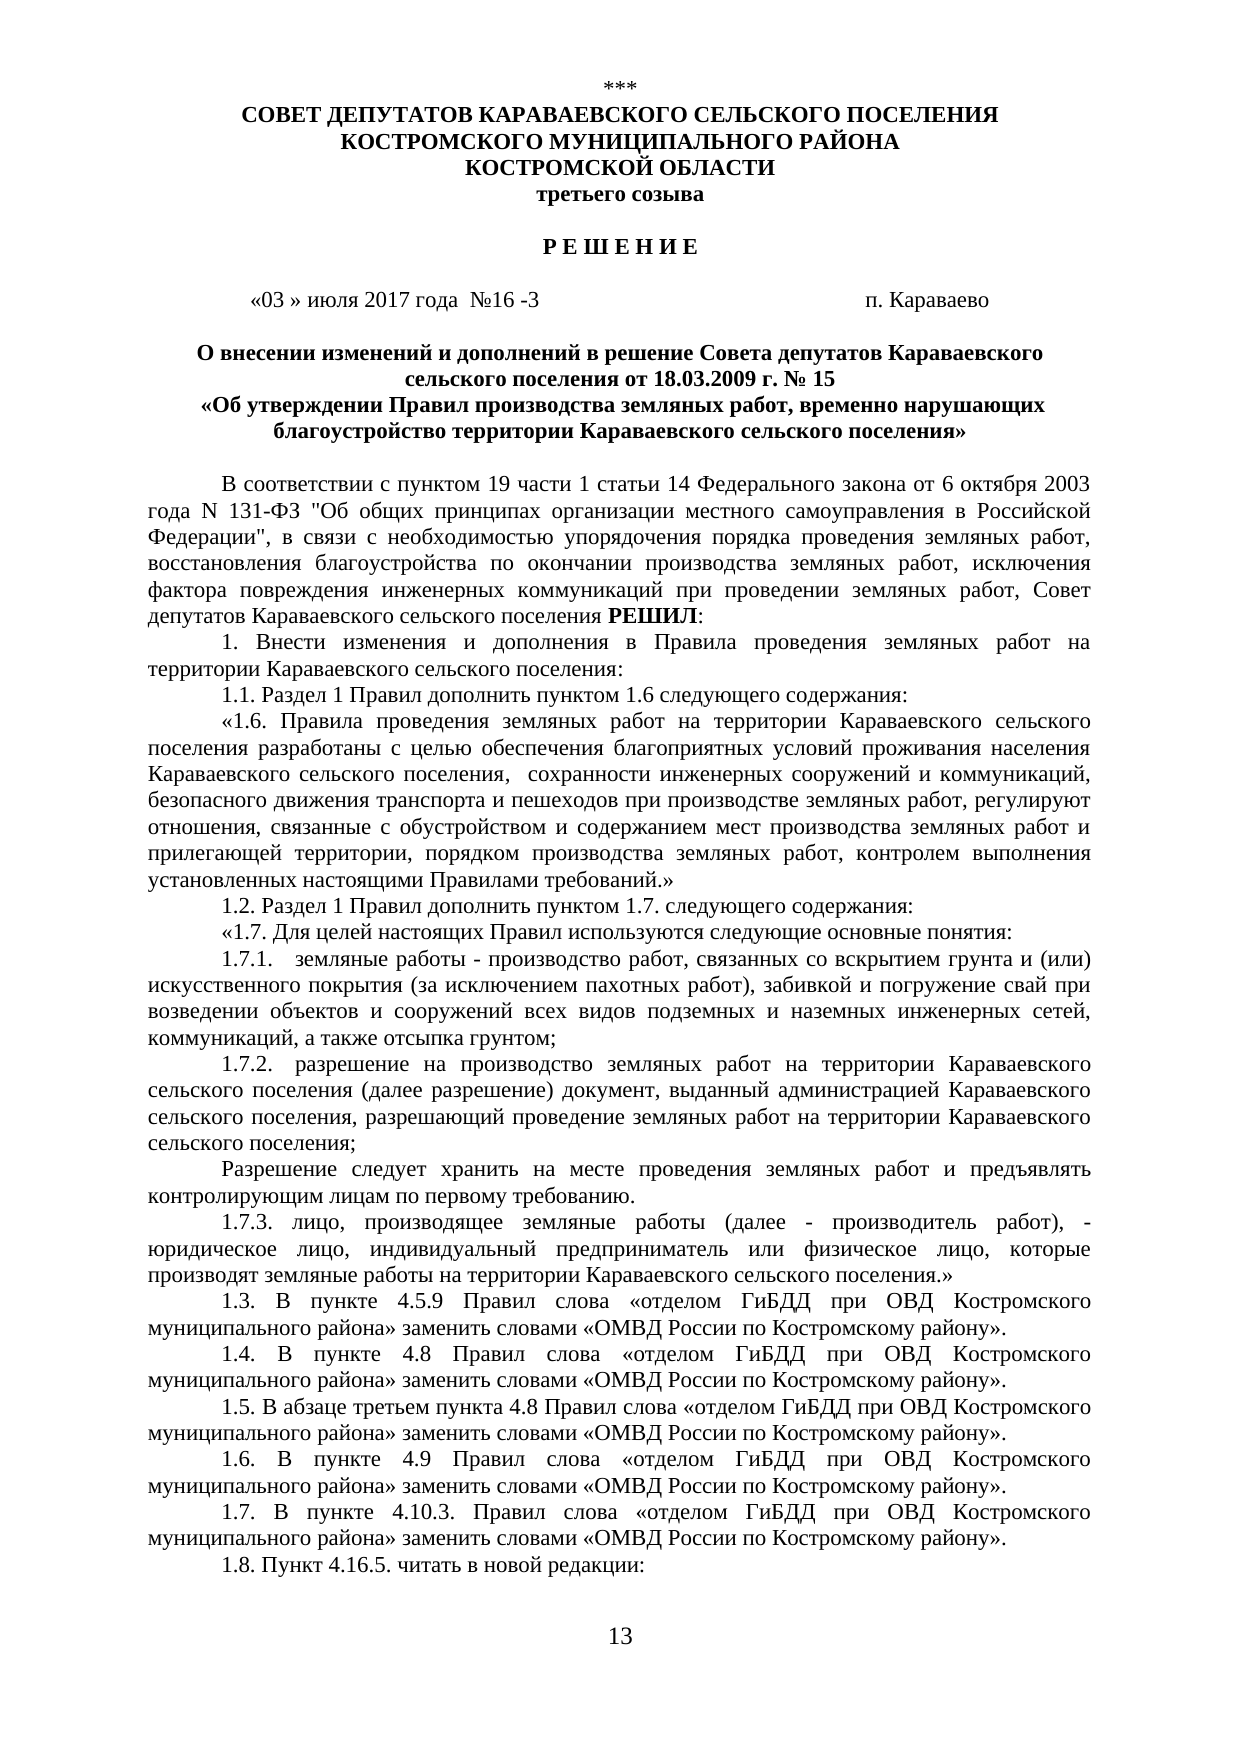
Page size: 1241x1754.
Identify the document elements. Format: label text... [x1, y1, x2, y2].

text третьего созыва [148, 180, 1092, 207]
text 1.7.1. земляные работы - производство работ, связанных со вскрытием грунта и (или) искусственного покрытия (за исключением пахотных работ), забивкой и погружение свай при возведении объектов и сооружений всех видов подземных и наземных инженерных сетей, коммуникаций, а также отсыпка грунтом; [148, 945, 1092, 1050]
text О внесении изменений и дополнений в решение Совета депутатов Караваевского сельского поселения от 18.03.2009 г. № 15 [148, 338, 1092, 391]
text 1.7.2. разрешение на производство земляных работ на территории Караваевского сельского поселения (далее разрешение) документ, выданный администрацией Караваевского сельского поселения, разрешающий проведение земляных работ на территории Караваевского сельского поселения; [148, 1050, 1092, 1156]
text «1.7. Для целей настоящих Правил используются следующие основные понятия: [148, 918, 1092, 945]
text 1. Внести изменения и дополнения в Правила проведения земляных работ на территории Караваевского сельского поселения: [148, 628, 1092, 681]
text 1.8. Пункт 4.16.5. читать в новой редакции: [148, 1551, 1092, 1577]
text 1.3. В пункте 4.5.9 Правил слова «отделом ГиБДД при ОВД Костромского муниципального района» заменить словами «ОМВД России по Костромскому району». [148, 1287, 1092, 1340]
text 1.2. Раздел 1 Правил дополнить пунктом 1.7. следующего содержания: [148, 892, 1092, 918]
text КОСТРОМСКОГО МУНИЦИПАЛЬНОГО РАЙОНА [148, 128, 1092, 154]
text Разрешение следует хранить на месте проведения земляных работ и предъявлять контролирующим лицам по первому требованию. [148, 1156, 1092, 1208]
text 1.7.3. лицо, производящее земляные работы (далее - производитель работ), - юридическое лицо, индивидуальный предприниматель или физическое лицо, которые производят земляные работы на территории Караваевского сельского поселения.» [148, 1208, 1092, 1287]
text В соответствии с пунктом 19 части 1 статьи 14 Федерального закона от 6 октября 2003 года N 131-ФЗ "Об общих принципах организации местного самоуправления в Российской Федерации", в связи с необходимостью упорядочения порядка проведения земляных работ, восстановления благоустройства по окончании производства земляных работ, исключения фактора повреждения инженерных коммуникаций при проведении земляных работ, Совет депутатов Караваевского сельского поселения РЕШИЛ: [148, 470, 1092, 628]
text «Об утверждении Правил производства земляных работ, временно нарушающих благоустройство территории Караваевского сельского поселения» [148, 391, 1092, 444]
text Р Е Ш Е Н И Е [148, 233, 1092, 259]
text 1.1. Раздел 1 Правил дополнить пунктом 1.6 следующего содержания: [148, 681, 1092, 707]
text СОВЕТ ДЕПУТАТОВ КАРАВАЕВСКОГО СЕЛЬСКОГО ПОСЕЛЕНИЯ [148, 101, 1092, 128]
text 1.6. В пункте 4.9 Правил слова «отделом ГиБДД при ОВД Костромского муниципального района» заменить словами «ОМВД России по Костромскому району». [148, 1445, 1092, 1498]
text «1.6. Правила проведения земляных работ на территории Караваевского сельского поселения разработаны с целью обеспечения благоприятных условий проживания населения Караваевского сельского поселения, сохранности инженерных сооружений и коммуникаций, безопасного движения транспорта и пешеходов при производстве земляных работ, регулируют отношения, связанные с обустройством и содержанием мест производства земляных работ и прилегающей территории, порядком производства земляных работ, контролем выполнения установленных настоящими Правилами требований.» [148, 707, 1092, 892]
text 1.5. В абзаце третьем пункта 4.8 Правил слова «отделом ГиБДД при ОВД Костромского муниципального района» заменить словами «ОМВД России по Костромскому району». [148, 1393, 1092, 1445]
text 1.4. В пункте 4.8 Правил слова «отделом ГиБДД при ОВД Костромского муниципального района» заменить словами «ОМВД России по Костромскому району». [148, 1340, 1092, 1393]
text «03 » июля 2017 года №16 -3 п. Караваево [148, 286, 1092, 312]
text *** [148, 75, 1092, 101]
text 1.7. В пункте 4.10.3. Правил слова «отделом ГиБДД при ОВД Костромского муниципального района» заменить словами «ОМВД России по Костромскому району». [148, 1498, 1092, 1551]
text КОСТРОМСКОЙ ОБЛАСТИ [148, 154, 1092, 180]
